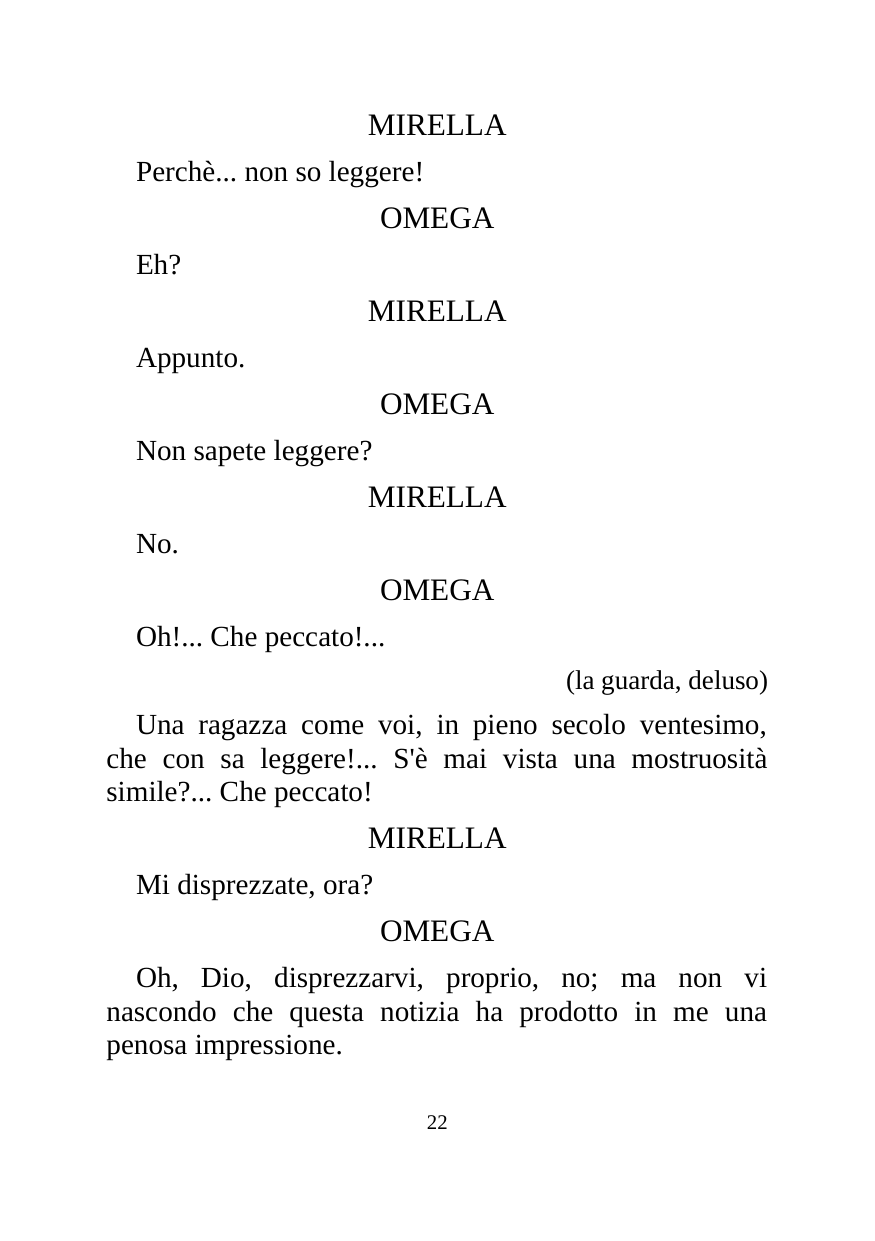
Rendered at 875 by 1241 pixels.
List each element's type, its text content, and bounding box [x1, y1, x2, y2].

text MIRELLA [106, 478, 768, 514]
text No. [106, 526, 768, 559]
text (la guarda, deluso) [402, 664, 768, 696]
text OMEGA [106, 199, 768, 235]
text MIRELLA [106, 292, 768, 328]
text Oh!... Che peccato!... [106, 619, 768, 653]
text OMEGA [106, 385, 768, 421]
text Oh, Dio, disprezzarvi, proprio, no; ma non vi nascondo che questa notizia ha prodotto in me una penosa impressione. [106, 960, 768, 1061]
text Appunto. [106, 340, 768, 373]
text Eh? [106, 247, 768, 281]
text MIRELLA [106, 106, 768, 142]
text Una ragazza come voi, in pieno secolo ventesimo, che con sa leggere!... S'è mai vista una mostruosità simile?... Che peccato! [106, 707, 768, 808]
text Non sapete leggere? [106, 433, 768, 467]
text OMEGA [106, 913, 768, 949]
text MIRELLA [106, 820, 768, 856]
text Perchè... non so leggere! [106, 154, 768, 187]
text OMEGA [106, 571, 768, 607]
text Mi disprezzate, ora? [106, 867, 768, 901]
